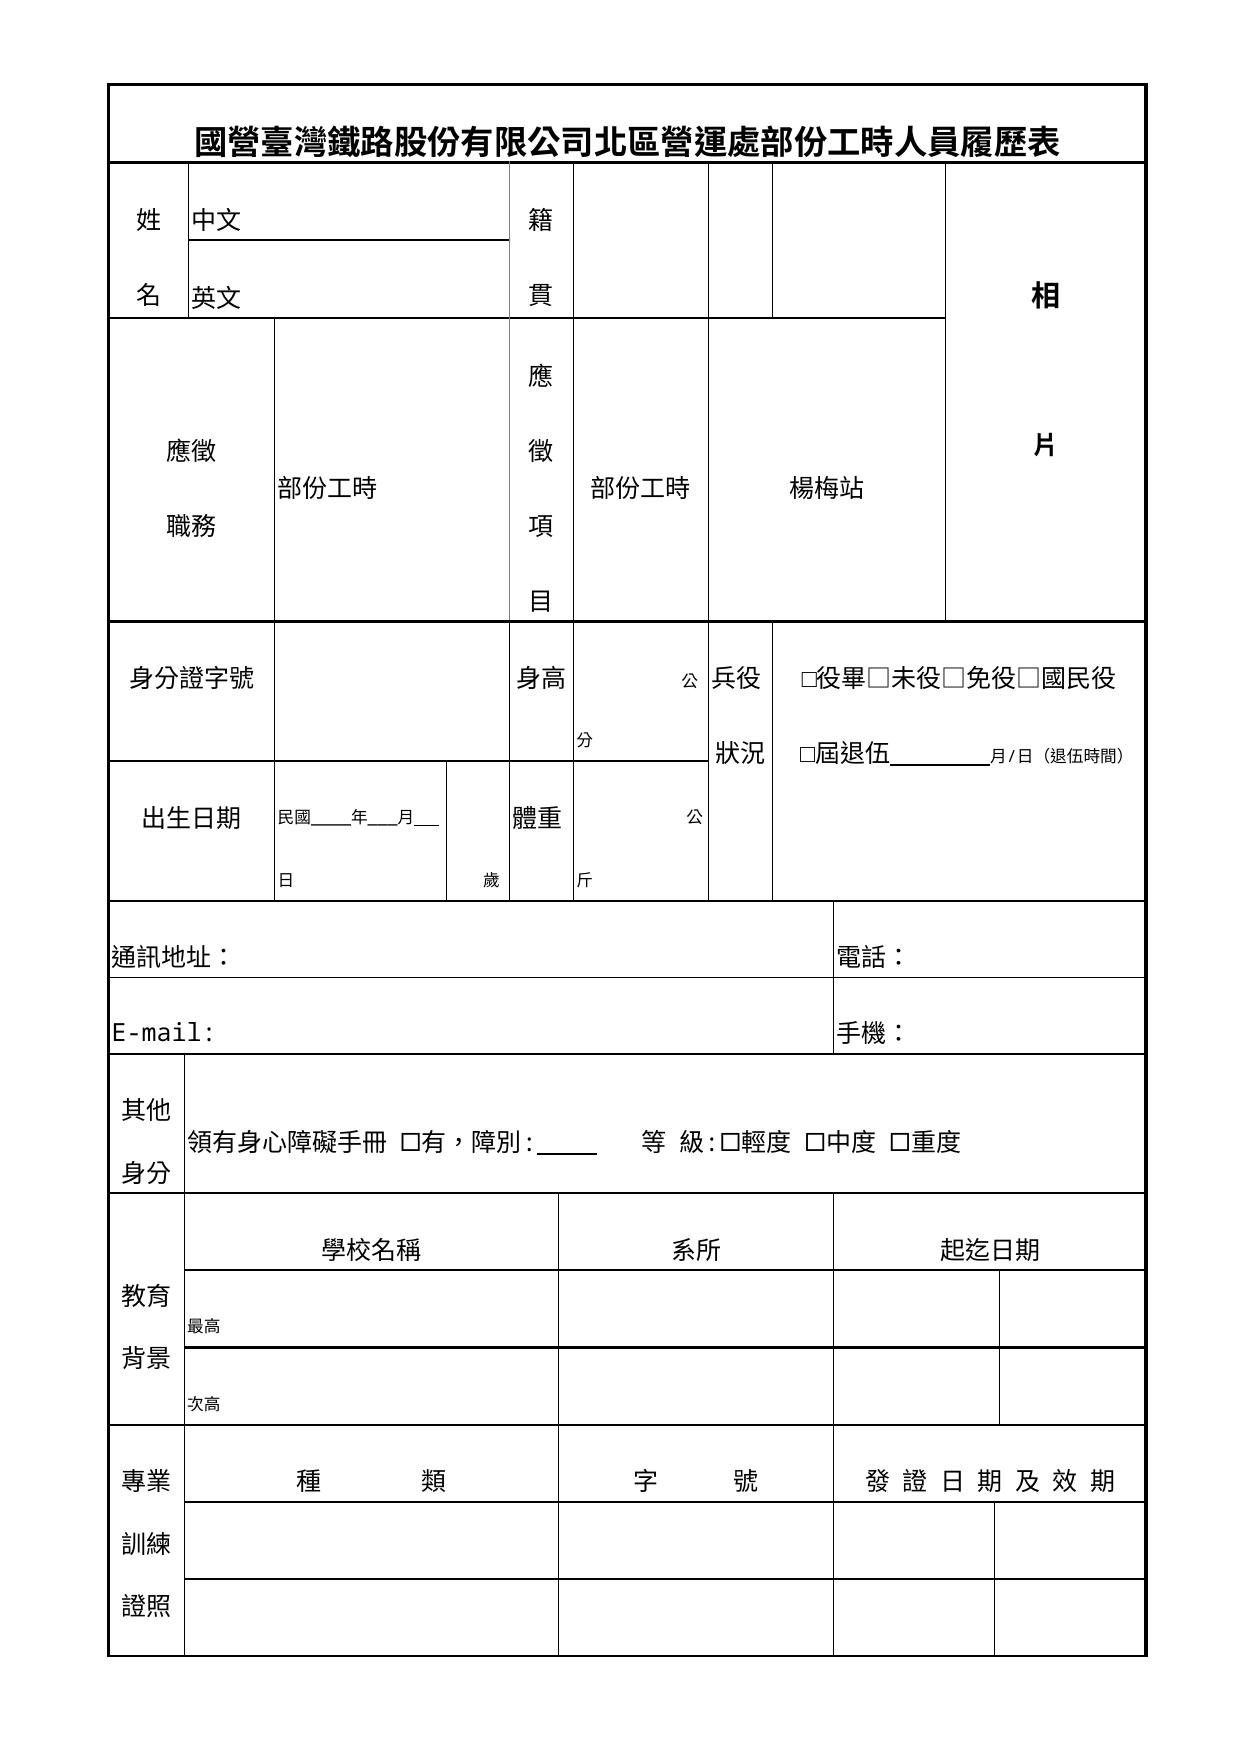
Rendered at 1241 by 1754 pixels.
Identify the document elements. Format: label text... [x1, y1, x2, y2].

table_cell 體重 [510, 762, 573, 899]
table_cell 身高 [510, 623, 573, 760]
table_cell 其他 身分 [110, 1055, 184, 1192]
table_cell 字 號 [559, 1426, 833, 1501]
table_cell 部份工時 [574, 319, 708, 620]
table_cell [1000, 1271, 1144, 1346]
table_cell [834, 1271, 999, 1346]
table_cell [574, 164, 708, 317]
table_cell E-mail: [110, 978, 833, 1053]
table_cell [773, 164, 945, 317]
table_cell 歲 [447, 762, 509, 899]
table_cell □役畢□未役□免役□國民役 □屆退伍 月/日（退伍時間） [773, 623, 1144, 899]
table_cell [834, 1503, 994, 1578]
table_cell 楊梅站 [709, 319, 945, 620]
table_cell 系所 [559, 1194, 833, 1269]
table_cell 領有身心障礙手冊 有，障別: 等 級:輕度 中度 重度 [185, 1055, 1144, 1192]
table_cell 電話： [834, 902, 1144, 977]
table_cell 兵役 狀況 [709, 623, 772, 899]
table_cell [559, 1580, 833, 1655]
table_cell 通訊地址： [110, 902, 833, 977]
table_cell [1000, 1349, 1144, 1423]
table_cell 次高 [185, 1349, 558, 1423]
table_cell [185, 1580, 558, 1655]
table_cell [185, 1503, 558, 1578]
table_cell 中文 [189, 164, 509, 239]
table_cell [834, 1349, 999, 1423]
table_header 國營臺灣鐵路股份有限公司北區營運處部份工時人員履歷表 [110, 86, 1144, 161]
table_cell 最高 [185, 1271, 558, 1346]
table_cell 英文 [189, 241, 509, 317]
table_cell 出生日期 [110, 762, 274, 899]
table_cell 起迄日期 [834, 1194, 1144, 1269]
table_cell [559, 1503, 833, 1578]
table_cell 相 片 [946, 164, 1144, 620]
table_cell 部份工時 [275, 319, 509, 620]
table_cell [559, 1271, 833, 1346]
table_cell 教育背景 [110, 1194, 184, 1423]
table_cell 手機： [834, 978, 1144, 1053]
table_cell [275, 623, 509, 760]
table_cell 公分 [574, 623, 708, 760]
table_cell 公斤 [574, 762, 708, 899]
table_cell 種 類 [185, 1426, 558, 1501]
table_cell 籍 貫 [510, 164, 573, 317]
table_cell [834, 1580, 994, 1655]
table_cell 民國____年___月 日 [275, 762, 446, 899]
table_cell 應 徵 項 目 [510, 319, 573, 620]
table_cell 專業訓練證照 [110, 1426, 184, 1655]
table_cell [995, 1503, 1144, 1578]
table_cell [559, 1349, 833, 1423]
table_cell 姓 名 [110, 164, 188, 317]
table_cell 發 證 日 期 及 效 期 [834, 1426, 1144, 1501]
table_cell [709, 164, 772, 317]
table_cell 學校名稱 [185, 1194, 558, 1269]
table_cell 身分證字號 [110, 623, 274, 760]
table_cell [995, 1580, 1144, 1655]
table_cell 應徵 職務 [110, 319, 274, 620]
